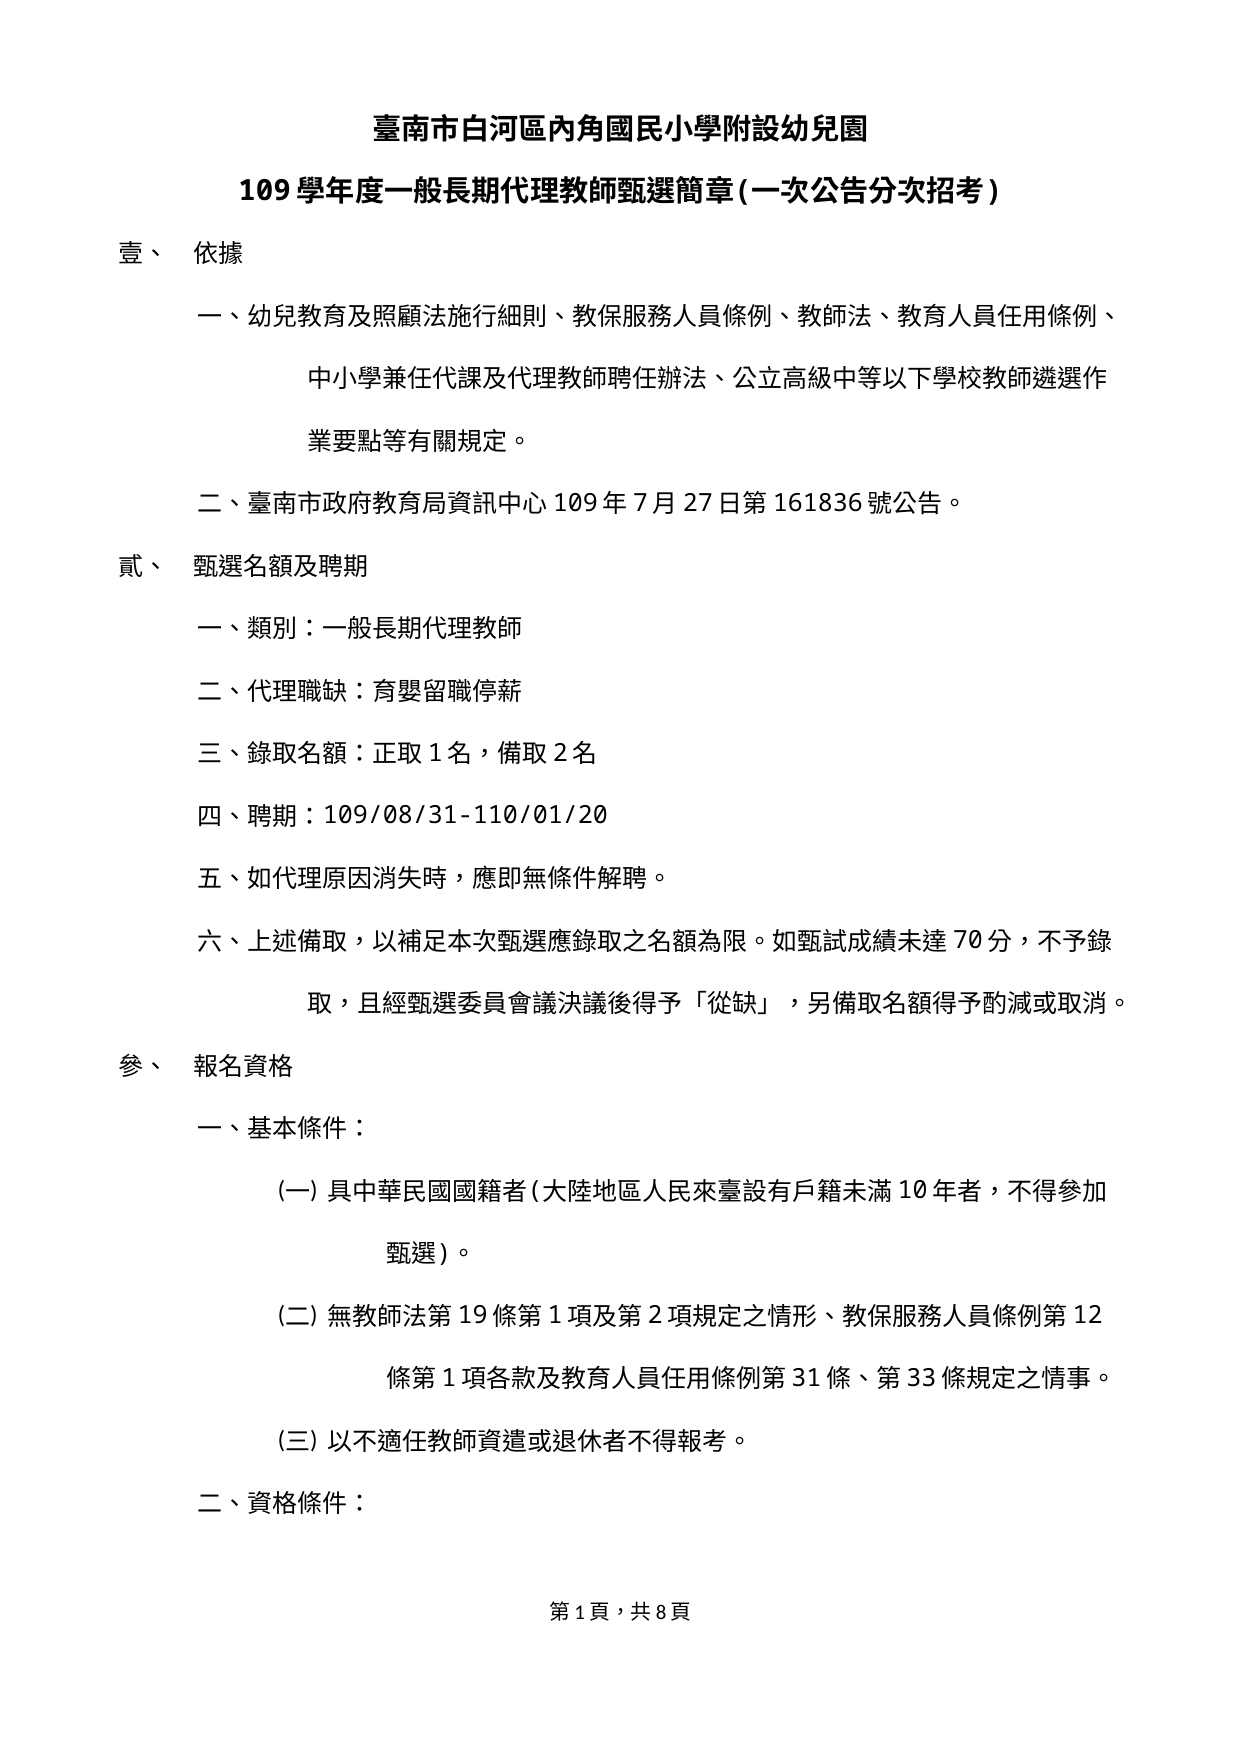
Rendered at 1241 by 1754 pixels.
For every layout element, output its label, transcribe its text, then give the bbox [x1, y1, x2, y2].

list 以不適任教師資遣或退休者不得報考。 [277, 1397, 1122, 1460]
list 幼兒教育及照顧法施行細則、教保服務人員條例、教師法、教育人員任用條例、中小學兼任代課及代理教師聘任辦法、公立高級中等以下學校教師遴選作業要點等有關規定。 [198, 272, 1122, 460]
list 無教師法第19條第1項及第2項規定之情形、教保服務人員條例第12條第1項各款及教育人員任用條例第31條、第33條規定之情事。 [277, 1272, 1122, 1397]
list 如代理原因消失時，應即無條件解聘。 [198, 835, 1122, 897]
text 109學年度一般長期代理教師甄選簡章(一次公告分次招考) [118, 147, 1122, 210]
text 臺南市白河區內角國民小學附設幼兒園 [118, 85, 1122, 147]
list 具中華民國國籍者(大陸地區人民來臺設有戶籍未滿10年者，不得參加甄選)。 [277, 1147, 1122, 1272]
list 代理職缺：育嬰留職停薪 [198, 647, 1122, 710]
list 基本條件： [198, 1085, 1122, 1147]
list 報名資格 [118, 1022, 1122, 1085]
list 依據 [118, 210, 1122, 272]
list 資格條件： [198, 1460, 1122, 1522]
list 聘期：109/08/31-110/01/20 [198, 772, 1122, 835]
list 臺南市政府教育局資訊中心109年7月27日第161836號公告。 [198, 460, 1122, 522]
list 錄取名額：正取1名，備取2名 [198, 710, 1122, 772]
list 上述備取，以補足本次甄選應錄取之名額為限。如甄試成績未達70分，不予錄取，且經甄選委員會議決議後得予「從缺」，另備取名額得予酌減或取消。 [198, 897, 1122, 1022]
list 類別：一般長期代理教師 [198, 585, 1122, 647]
list 甄選名額及聘期 [118, 522, 1122, 585]
